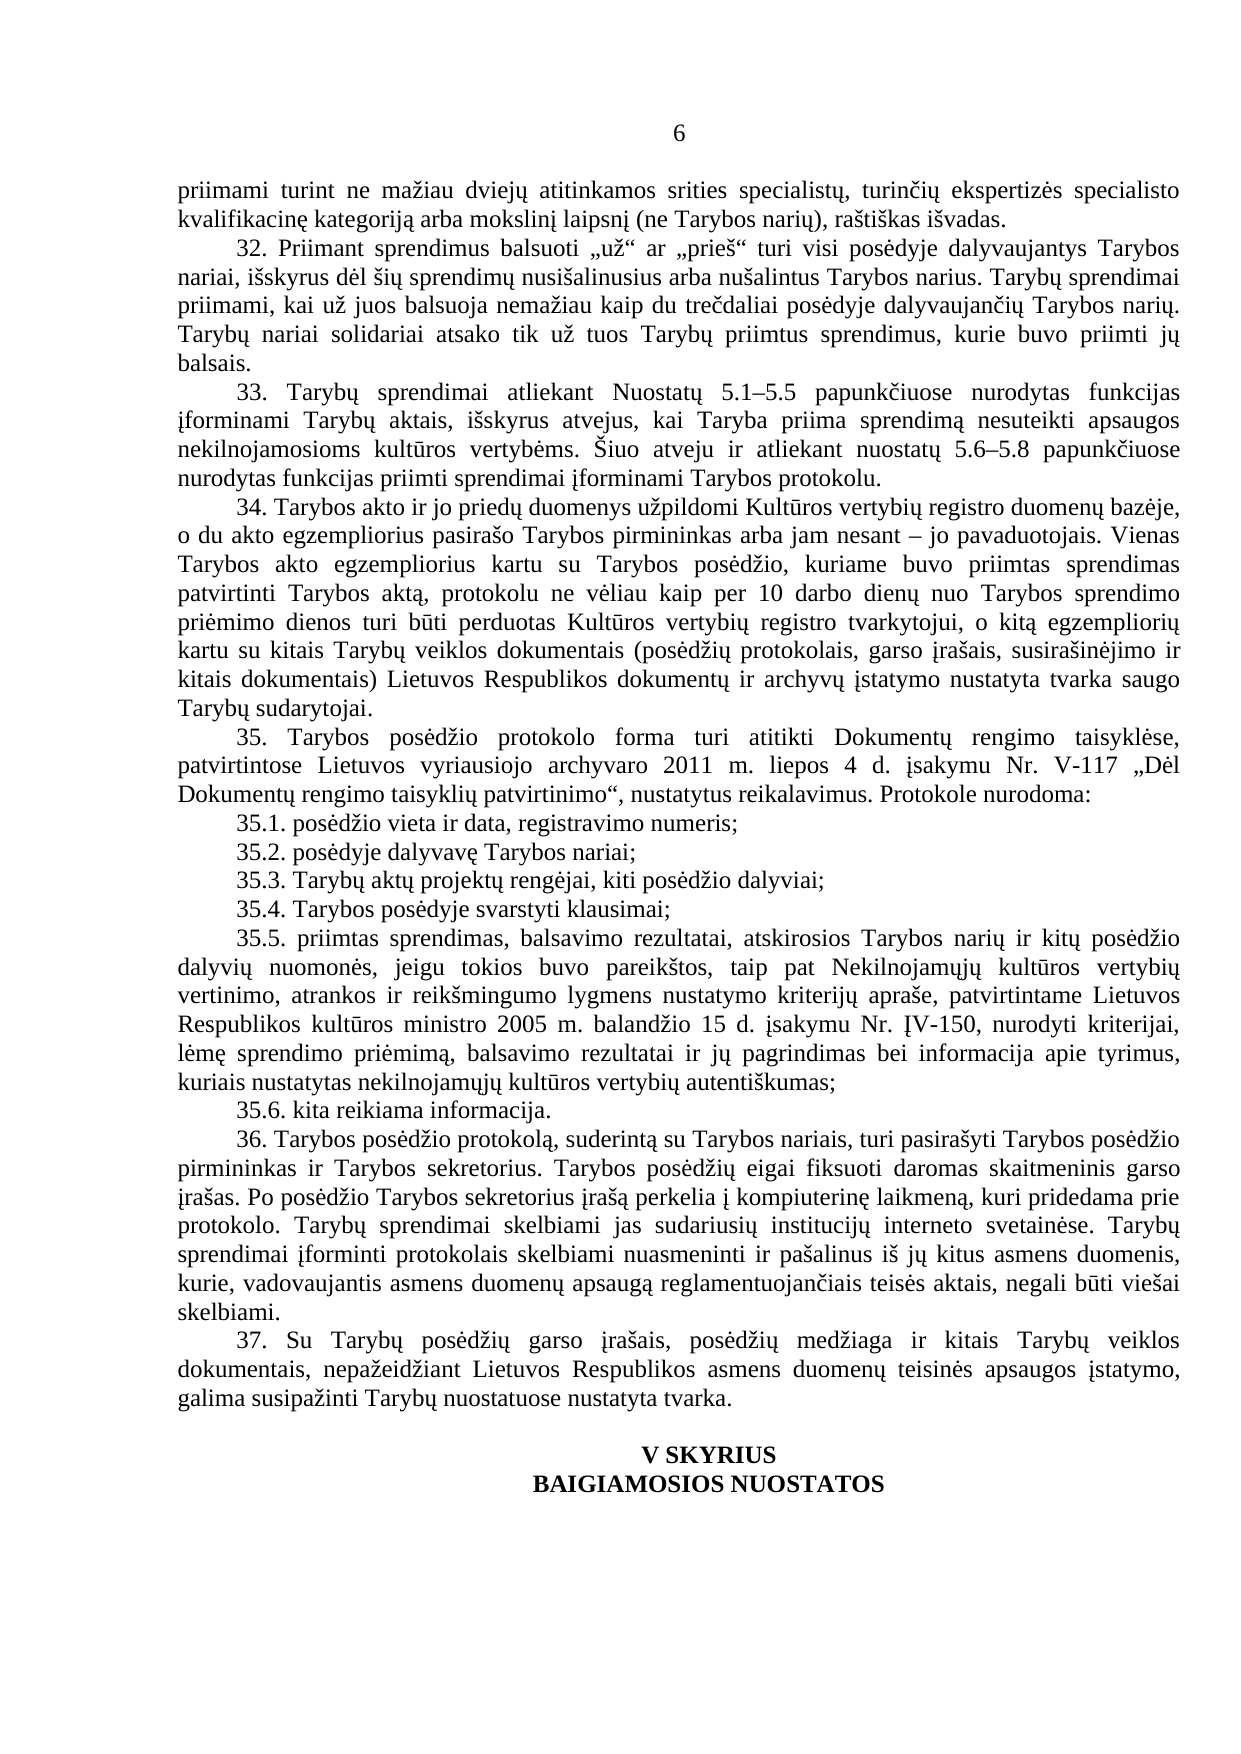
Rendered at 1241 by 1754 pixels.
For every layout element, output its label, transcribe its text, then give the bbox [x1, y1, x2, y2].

text priimami turint ne mažiau dviejų atitinkamos srities specialistų, turinčių ekspertizės specialisto kvalifikacinę kategoriją arba mokslinį laipsnį (ne Tarybos narių), raštiškas išvadas. [177, 176, 1181, 233]
text 33. Tarybų sprendimai atliekant Nuostatų 5.1–5.5 papunkčiuose nurodytas funkcijas įforminami Tarybų aktais, išskyrus atvejus, kai Taryba priima sprendimą nesuteikti apsaugos nekilnojamosioms kultūros vertybėms. Šiuo atveju ir atliekant nuostatų 5.6–5.8 papunkčiuose nurodytas funkcijas priimti sprendimai įforminami Tarybos protokolu. [177, 377, 1181, 492]
text 36. Tarybos posėdžio protokolą, suderintą su Tarybos nariais, turi pasirašyti Tarybos posėdžio pirmininkas ir Tarybos sekretorius. Tarybos posėdžių eigai fiksuoti daromas skaitmeninis garso įrašas. Po posėdžio Tarybos sekretorius įrašą perkelia į kompiuterinę laikmeną, kuri pridedama prie protokolo. Tarybų sprendimai skelbiami jas sudariusių institucijų interneto svetainėse. Tarybų sprendimai įforminti protokolais skelbiami nuasmeninti ir pašalinus iš jų kitus asmens duomenis, kurie, vadovaujantis asmens duomenų apsaugą reglamentuojančiais teisės aktais, negali būti viešai skelbiami. [177, 1124, 1181, 1326]
text 35. Tarybos posėdžio protokolo forma turi atitikti Dokumentų rengimo taisyklėse, patvirtintose Lietuvos vyriausiojo archyvaro 2011 m. liepos 4 d. įsakymu Nr. V-117 „Dėl Dokumentų rengimo taisyklių patvirtinimo“, nustatytus reikalavimus. Protokole nurodoma: [177, 722, 1181, 808]
text 37. Su Tarybų posėdžių garso įrašais, posėdžių medžiaga ir kitais Tarybų veiklos dokumentais, nepažeidžiant Lietuvos Respublikos asmens duomenų teisinės apsaugos įstatymo, galima susipažinti Tarybų nuostatuose nustatyta tvarka. [177, 1326, 1181, 1412]
text 35.2. posėdyje dalyvavę Tarybos nariai; [177, 837, 1181, 866]
text 35.3. Tarybų aktų projektų rengėjai, kiti posėdžio dalyviai; [177, 866, 1181, 894]
text V SKYRIUS [177, 1441, 1181, 1469]
text 35.4. Tarybos posėdyje svarstyti klausimai; [177, 894, 1181, 923]
text 34. Tarybos akto ir jo priedų duomenys užpildomi Kultūros vertybių registro duomenų bazėje, o du akto egzempliorius pasirašo Tarybos pirmininkas arba jam nesant – jo pavaduotojais. Vienas Tarybos akto egzempliorius kartu su Tarybos posėdžio, kuriame buvo priimtas sprendimas patvirtinti Tarybos aktą, protokolu ne vėliau kaip per 10 darbo dienų nuo Tarybos sprendimo priėmimo dienos turi būti perduotas Kultūros vertybių registro tvarkytojui, o kitą egzempliorių kartu su kitais Tarybų veiklos dokumentais (posėdžių protokolais, garso įrašais, susirašinėjimo ir kitais dokumentais) Lietuvos Respublikos dokumentų ir archyvų įstatymo nustatyta tvarka saugo Tarybų sudarytojai. [177, 492, 1181, 722]
text 35.5. priimtas sprendimas, balsavimo rezultatai, atskirosios Tarybos narių ir kitų posėdžio dalyvių nuomonės, jeigu tokios buvo pareikštos, taip pat Nekilnojamųjų kultūros vertybių vertinimo, atrankos ir reikšmingumo lygmens nustatymo kriterijų apraše, patvirtintame Lietuvos Respublikos kultūros ministro 2005 m. balandžio 15 d. įsakymu Nr. ĮV-150, nurodyti kriterijai, lėmę sprendimo priėmimą, balsavimo rezultatai ir jų pagrindimas bei informacija apie tyrimus, kuriais nustatytas nekilnojamųjų kultūros vertybių autentiškumas; [177, 923, 1181, 1096]
text 35.6. kita reikiama informacija. [177, 1096, 1181, 1124]
text 35.1. posėdžio vieta ir data, registravimo numeris; [177, 808, 1181, 837]
text 32. Priimant sprendimus balsuoti „už“ ar „prieš“ turi visi posėdyje dalyvaujantys Tarybos nariai, išskyrus dėl šių sprendimų nusišalinusius arba nušalintus Tarybos narius. Tarybų sprendimai priimami, kai už juos balsuoja nemažiau kaip du trečdaliai posėdyje dalyvaujančių Tarybos narių. Tarybų nariai solidariai atsako tik už tuos Tarybų priimtus sprendimus, kurie buvo priimti jų balsais. [177, 233, 1181, 377]
text BAIGIAMOSIOS NUOSTATOS [177, 1469, 1181, 1498]
